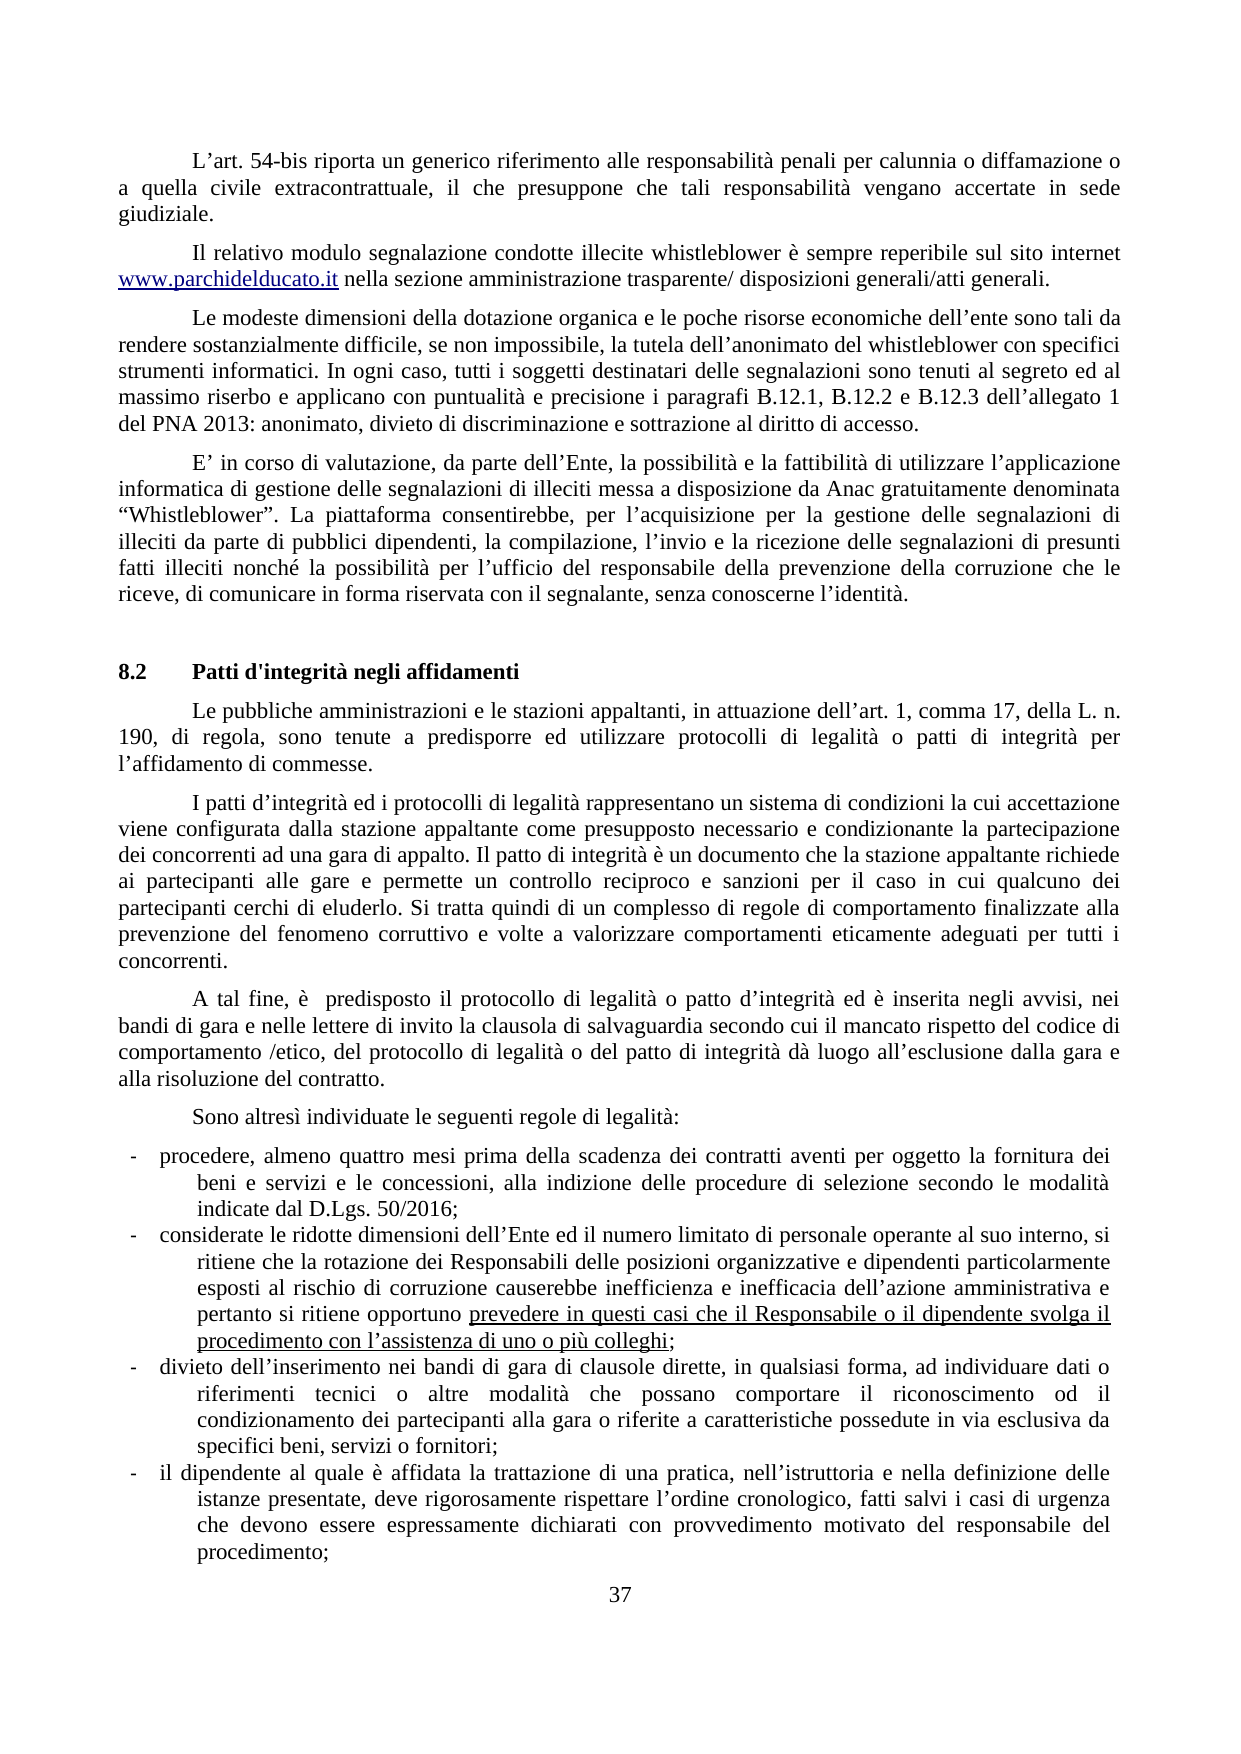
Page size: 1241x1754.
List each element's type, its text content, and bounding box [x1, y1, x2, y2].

text I patti d’integrità ed i protocolli di legalità rappresentano un sistema di condizioni la cui accettazione viene configurata dalla stazione appaltante come presupposto necessario e condizionante la partecipazione dei concorrenti ad una gara di appalto. Il patto di integrità è un documento che la stazione appaltante richiede ai partecipanti alle gare e permette un controllo reciproco e sanzioni per il caso in cui qualcuno dei partecipanti cerchi di eluderlo. Si tratta quindi di un complesso di regole di comportamento finalizzate alla prevenzione del fenomeno corruttivo e volte a valorizzare comportamenti eticamente adeguati per tutti i concorrenti. [118, 788, 1122, 973]
list procedere, almeno quattro mesi prima della scadenza dei contratti aventi per oggetto la fornitura dei beni e servizi e le concessioni, alla indizione delle procedure di selezione secondo le modalità indicate dal D.Lgs. 50/2016; [130, 1142, 1112, 1221]
text Le modeste dimensioni della dotazione organica e le poche risorse economiche dell’ente sono tali da rendere sostanzialmente difficile, se non impossibile, la tutela dell’anonimato del whistleblower con specifici strumenti informatici. In ogni caso, tutti i soggetti destinatari delle segnalazioni sono tenuti al segreto ed al massimo riserbo e applicano con puntualità e precisione i paragrafi B.12.1, B.12.2 e B.12.3 dell’allegato 1 del PNA 2013: anonimato, divieto di discriminazione e sottrazione al diritto di accesso. [118, 304, 1122, 436]
text Il relativo modulo segnalazione condotte illecite whistleblower è sempre reperibile sul sito internet www.parchidelducato.it nella sezione amministrazione trasparente/ disposizioni generali/atti generali. [118, 239, 1122, 292]
list divieto dell’inserimento nei bandi di gara di clausole dirette, in qualsiasi forma, ad individuare dati o riferimenti tecnici o altre modalità che possano comportare il riconoscimento od il condizionamento dei partecipanti alla gara o riferite a caratteristiche possedute in via esclusiva da specifici beni, servizi o fornitori; [130, 1353, 1111, 1459]
text E’ in corso di valutazione, da parte dell’Ente, la possibilità e la fattibilità di utilizzare l’applicazione informatica di gestione delle segnalazioni di illeciti messa a disposizione da Anac gratuitamente denominata “Whistleblower”. La piattaforma consentirebbe, per l’acquisizione per la gestione delle segnalazioni di illeciti da parte di pubblici dipendenti, la compilazione, l’invio e la ricezione delle segnalazioni di presunti fatti illeciti nonché la possibilità per l’ufficio del responsabile della prevenzione della corruzione che le riceve, di comunicare in forma riservata con il segnalante, senza conoscerne l’identità. [118, 449, 1122, 607]
text A tal fine, è predisposto il protocollo di legalità o patto d’integrità ed è inserita negli avvisi, nei bandi di gara e nelle lettere di invito la clausola di salvaguardia secondo cui il mancato rispetto del codice di comportamento /etico, del protocollo di legalità o del patto di integrità dà luogo all’esclusione dalla gara e alla risoluzione del contratto. [118, 986, 1122, 1091]
text 8.2 Patti d'integrità negli affidamenti [118, 658, 1122, 684]
text L’art. 54-bis riporta un generico riferimento alle responsabilità penali per calunnia o diffamazione o a quella civile extracontrattuale, il che presuppone che tali responsabilità vengano accertate in sede giudiziale. [118, 148, 1122, 227]
list il dipendente al quale è affidata la trattazione di una pratica, nell’istruttoria e nella definizione delle istanze presentate, deve rigorosamente rispettare l’ordine cronologico, fatti salvi i casi di urgenza che devono essere espressamente dichiarati con provvedimento motivato del responsabile del procedimento; [130, 1459, 1112, 1564]
text Sono altresì individuate le seguenti regole di legalità: [118, 1103, 1122, 1130]
list considerate le ridotte dimensioni dell’Ente ed il numero limitato di personale operante al suo interno, si ritiene che la rotazione dei Responsabili delle posizioni organizzative e dipendenti particolarmente esposti al rischio di corruzione causerebbe inefficienza e inefficacia dell’azione amministrativa e pertanto si ritiene opportuno prevedere in questi casi che il Responsabile o il dipendente svolga il procedimento con l’assistenza di uno o più colleghi; [130, 1221, 1111, 1353]
text Le pubbliche amministrazioni e le stazioni appaltanti, in attuazione dell’art. 1, comma 17, della L. n. 190, di regola, sono tenute a predisporre ed utilizzare protocolli di legalità o patti di integrità per l’affidamento di commesse. [118, 697, 1122, 776]
